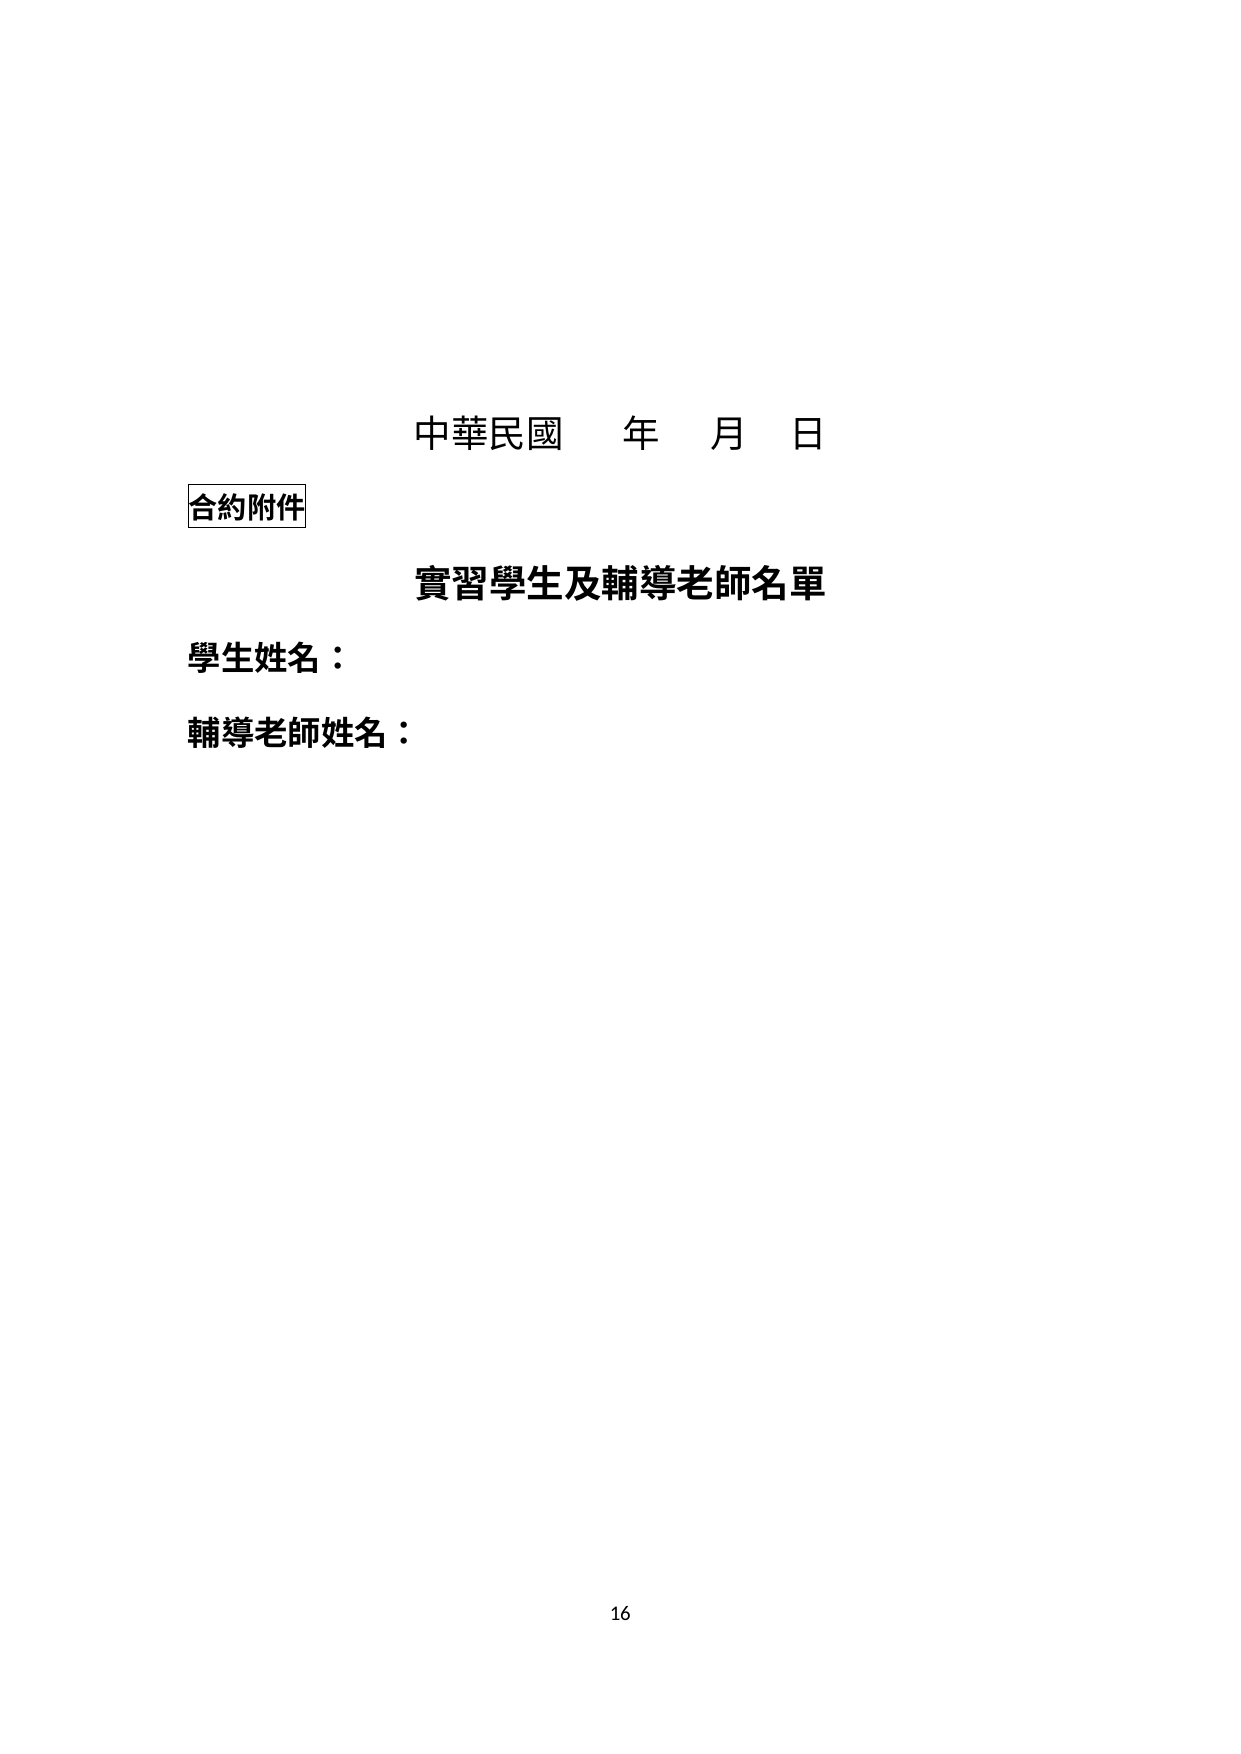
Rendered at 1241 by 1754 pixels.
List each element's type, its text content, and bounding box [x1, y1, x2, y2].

text 學生姓名： [187, 619, 1053, 694]
text 合約附件 [187, 469, 1053, 544]
text 中華民國 年 月 日 [187, 394, 1053, 469]
text 輔導老師姓名： [187, 694, 1053, 769]
text 實習學生及輔導老師名單 [187, 544, 1053, 619]
